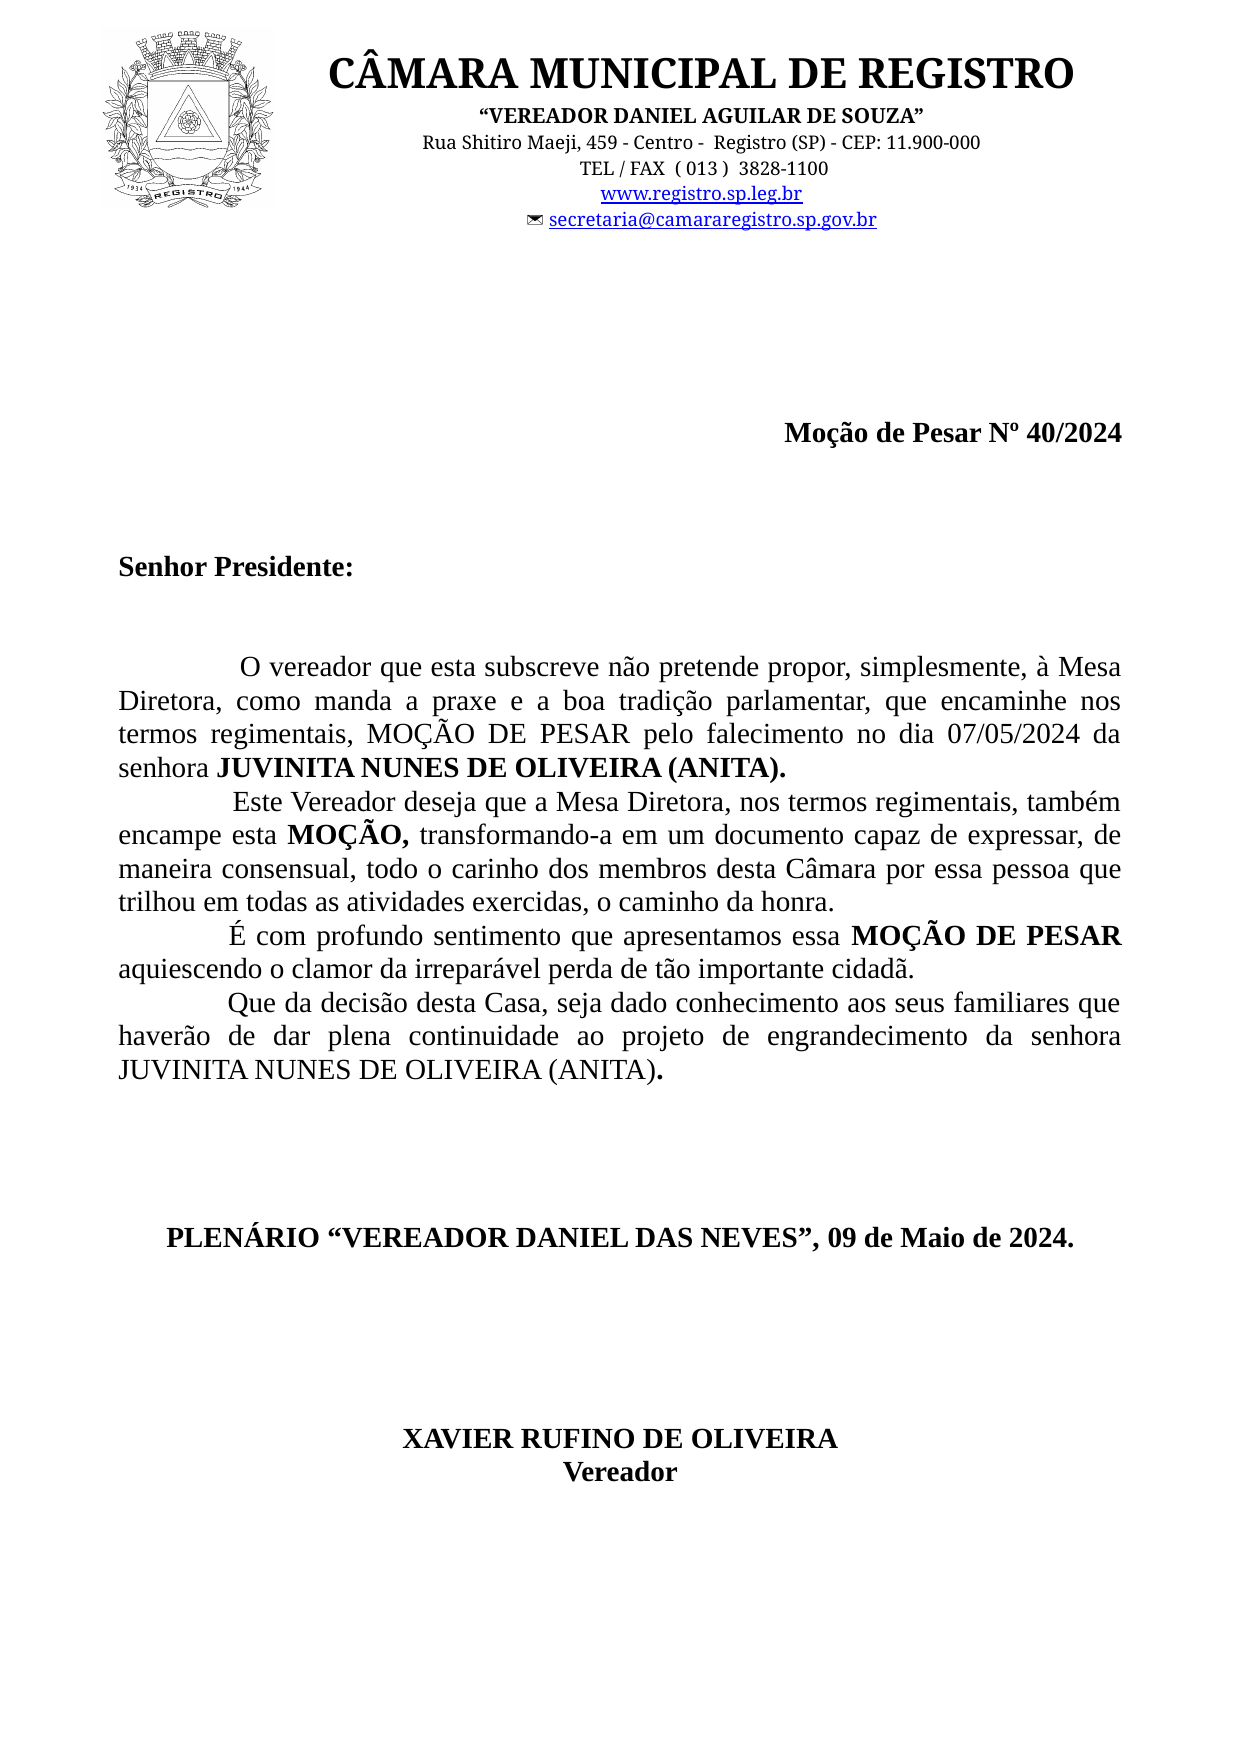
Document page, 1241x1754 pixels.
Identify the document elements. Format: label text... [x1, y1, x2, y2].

text XAVIER RUFINO DE OLIVEIRA [118, 1421, 1122, 1454]
text PLENÁRIO “VEREADOR DANIEL DAS NEVES”, 09 de Maio de 2024. [118, 1220, 1122, 1253]
text Senhor Presidente: [118, 549, 1122, 582]
text O vereador que esta subscreve não pretende propor, simplesmente, à Mesa Diretora, como manda a praxe e a boa tradição parlamentar, que encaminhe nos termos regimentais, MOÇÃO DE PESAR pelo falecimento no dia 07/05/2024 da senhora JUVINITA NUNES DE OLIVEIRA (ANITA). [118, 649, 1122, 784]
text Que da decisão desta Casa, seja dado conhecimento aos seus familiares que haverão de dar plena continuidade ao projeto de engrandecimento da senhora JUVINITA NUNES DE OLIVEIRA (ANITA). [118, 985, 1122, 1086]
text Este Vereador deseja que a Mesa Diretora, nos termos regimentais, também encampe esta MOÇÃO, transformando-a em um documento capaz de expressar, de maneira consensual, todo o carinho dos membros desta Câmara por essa pessoa que trilhou em todas as atividades exercidas, o caminho da honra. [118, 784, 1122, 918]
text Vereador [118, 1454, 1122, 1488]
text É com profundo sentimento que apresentamos essa MOÇÃO DE PESAR aquiescendo o clamor da irreparável perda de tão importante cidadã. [118, 918, 1122, 985]
text Moção de Pesar Nº 40/2024 [118, 415, 1122, 448]
